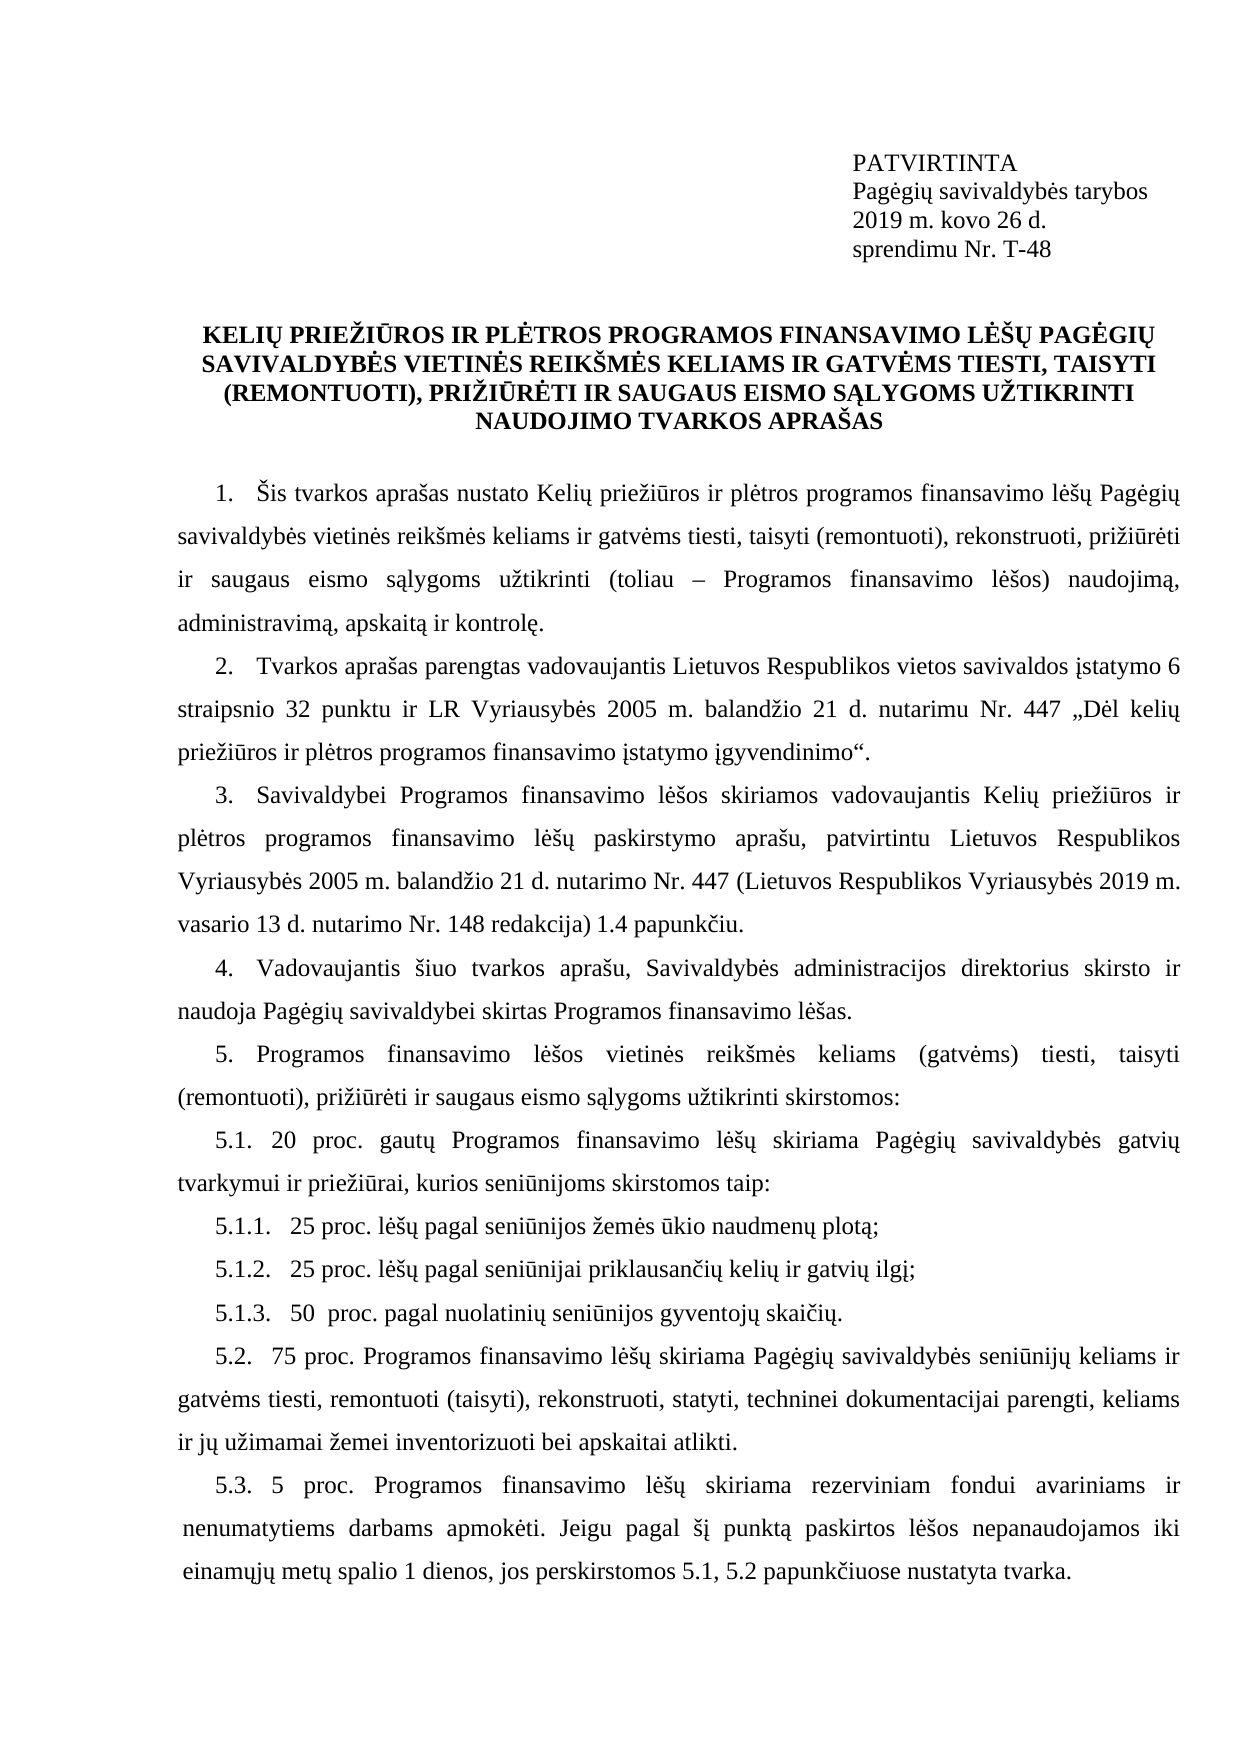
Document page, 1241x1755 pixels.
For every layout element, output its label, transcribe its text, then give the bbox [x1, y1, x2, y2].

text Pagėgių savivaldybės tarybos [852, 176, 1181, 205]
text 5.1.3. 50 proc. pagal nuolatinių seniūnijos gyventojų skaičių. [177, 1298, 1181, 1326]
text PATVIRTINTA [852, 148, 1181, 176]
text 4. Vadovaujantis šiuo tvarkos aprašu, Savivaldybės administracijos direktorius skirsto ir naudoja Pagėgių savivaldybei skirtas Programos finansavimo lėšas. [177, 953, 1181, 1024]
text 5.1. 20 proc. gautų Programos finansavimo lėšų skiriama Pagėgių savivaldybės gatvių tvarkymui ir priežiūrai, kurios seniūnijoms skirstomos taip: [177, 1125, 1181, 1197]
text 2019 m. kovo 26 d. [852, 205, 1181, 234]
text 1. Šis tvarkos aprašas nustato Kelių priežiūros ir plėtros programos finansavimo lėšų Pagėgių savivaldybės vietinės reikšmės keliams ir gatvėms tiesti, taisyti (remontuoti), rekonstruoti, prižiūrėti ir saugaus eismo sąlygoms užtikrinti (toliau – Programos finansavimo lėšos) naudojimą, administravimą, apskaitą ir kontrolę. [177, 478, 1181, 636]
text sprendimu Nr. T-48 [852, 234, 1181, 263]
text 5.1.2. 25 proc. lėšų pagal seniūnijai priklausančių kelių ir gatvių ilgį; [177, 1254, 1181, 1283]
text 5.2. 75 proc. Programos finansavimo lėšų skiriama Pagėgių savivaldybės seniūnijų keliams ir gatvėms tiesti, remontuoti (taisyti), rekonstruoti, statyti, techninei dokumentacijai parengti, keliams ir jų užimamai žemei inventorizuoti bei apskaitai atlikti. [177, 1341, 1181, 1456]
text 3. Savivaldybei Programos finansavimo lėšos skiriamos vadovaujantis Kelių priežiūros ir plėtros programos finansavimo lėšų paskirstymo aprašu, patvirtintu Lietuvos Respublikos Vyriausybės 2005 m. balandžio 21 d. nutarimo Nr. 447 (Lietuvos Respublikos Vyriausybės 2019 m. vasario 13 d. nutarimo Nr. 148 redakcija) 1.4 papunkčiu. [177, 780, 1181, 938]
text 5.1.1. 25 proc. lėšų pagal seniūnijos žemės ūkio naudmenų plotą; [177, 1211, 1181, 1240]
text 5. Programos finansavimo lėšos vietinės reikšmės keliams (gatvėms) tiesti, taisyti (remontuoti), prižiūrėti ir saugaus eismo sąlygoms užtikrinti skirstomos: [177, 1039, 1181, 1111]
text 5.3. 5 proc. Programos finansavimo lėšų skiriama rezerviniam fondui avariniams ir nenumatytiems darbams apmokėti. Jeigu pagal šį punktą paskirtos lėšos nepanaudojamos iki einamųjų metų spalio 1 dienos, jos perskirstomos 5.1, 5.2 papunkčiuose nustatyta tvarka. [182, 1470, 1181, 1585]
text 2. Tvarkos aprašas parengtas vadovaujantis Lietuvos Respublikos vietos savivaldos įstatymo 6 straipsnio 32 punktu ir LR Vyriausybės 2005 m. balandžio 21 d. nutarimu Nr. 447 „Dėl kelių priežiūros ir plėtros programos finansavimo įstatymo įgyvendinimo“. [177, 651, 1181, 766]
text KELIŲ PRIEŽIŪROS IR PLĖTROS PROGRAMOS FINANSAVIMO LĖŠŲ PAGĖGIŲ SAVIVALDYBĖS VIETINĖS REIKŠMĖS KELIAMS IR GATVĖMS TIESTI, TAISYTI (REMONTUOTI), PRIŽIŪRĖTI IR SAUGAUS EISMO SĄLYGOMS UŽTIKRINTI NAUDOJIMO TVARKOS APRAŠAS [177, 320, 1181, 435]
